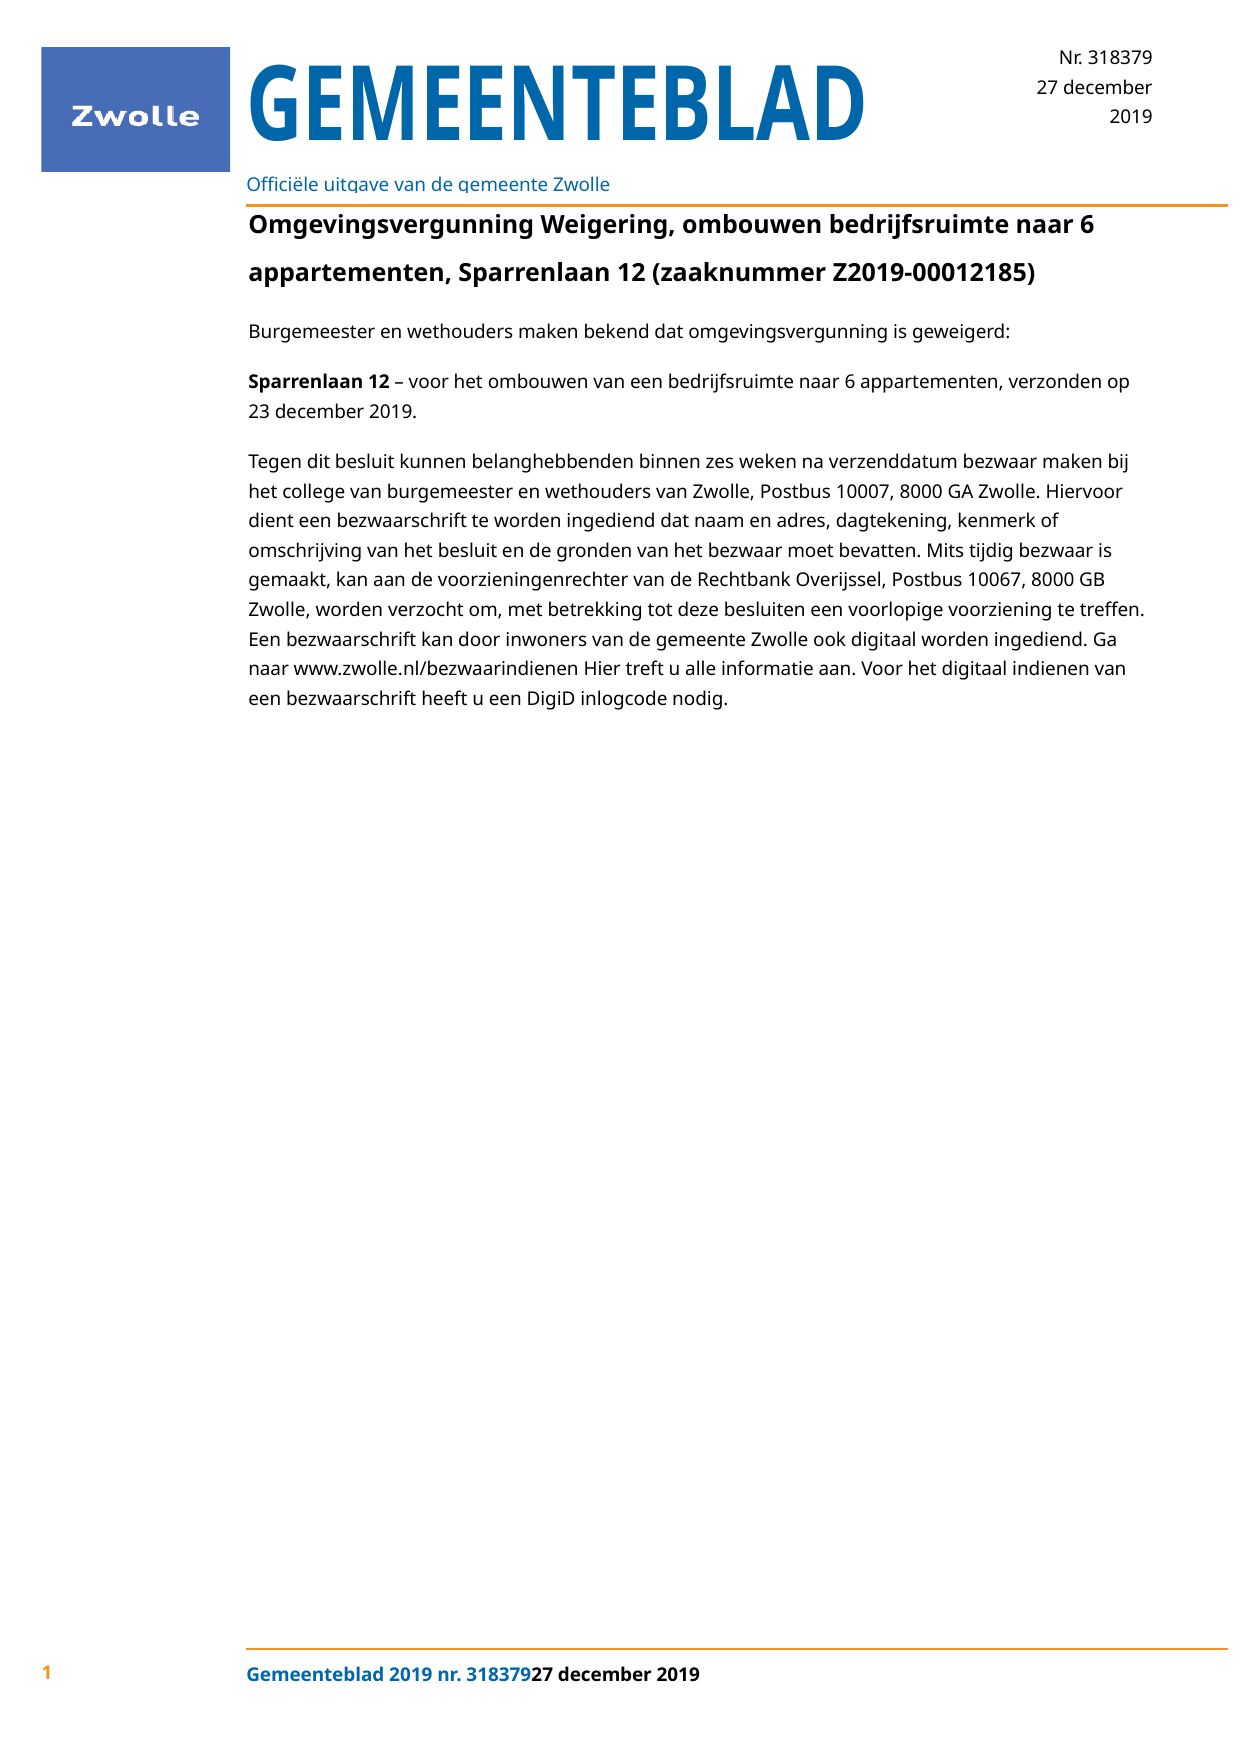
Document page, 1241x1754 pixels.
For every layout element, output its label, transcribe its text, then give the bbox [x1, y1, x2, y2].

text Sparrenlaan 12 – voor het ombouwen van een bedrijfsruimte naar 6 appartementen, verzonden op 23 december 2019. [248, 368, 1152, 424]
text Tegen dit besluit kunnen belanghebbenden binnen zes weken na verzenddatum bezwaar maken bij het college van burgemeester en wethouders van Zwolle, Postbus 10007, 8000 GA Zwolle. Hiervoor dient een bezwaarschrift te worden ingediend dat naam en adres, dagtekening, kenmerk of omschrijving van het besluit en de gronden van het bezwaar moet bevatten. Mits tijdig bezwaar is gemaakt, kan aan de voorzieningenrechter van de Rechtbank Overijssel, Postbus 10067, 8000 GB Zwolle, worden verzocht om, met betrekking tot deze besluiten een voorlopige voorziening te treffen. Een bezwaarschrift kan door inwoners van de gemeente Zwolle ook digitaal worden ingediend. Ga naar www.zwolle.nl/bezwaarindienen Hier treft u alle informatie aan. Voor het digitaal indienen van een bezwaarschrift heeft u een DigiD inlogcode nodig. [248, 448, 1152, 711]
picture [41, 47, 231, 172]
text Omgevingsvergunning Weigering, ombouwen bedrijfsruimte naar 6 appartementen, Sparrenlaan 12 (zaaknummer Z2019-00012185) [248, 207, 1152, 288]
text Burgemeester en wethouders maken bekend dat omgevingsvergunning is geweigerd: [248, 318, 1152, 344]
